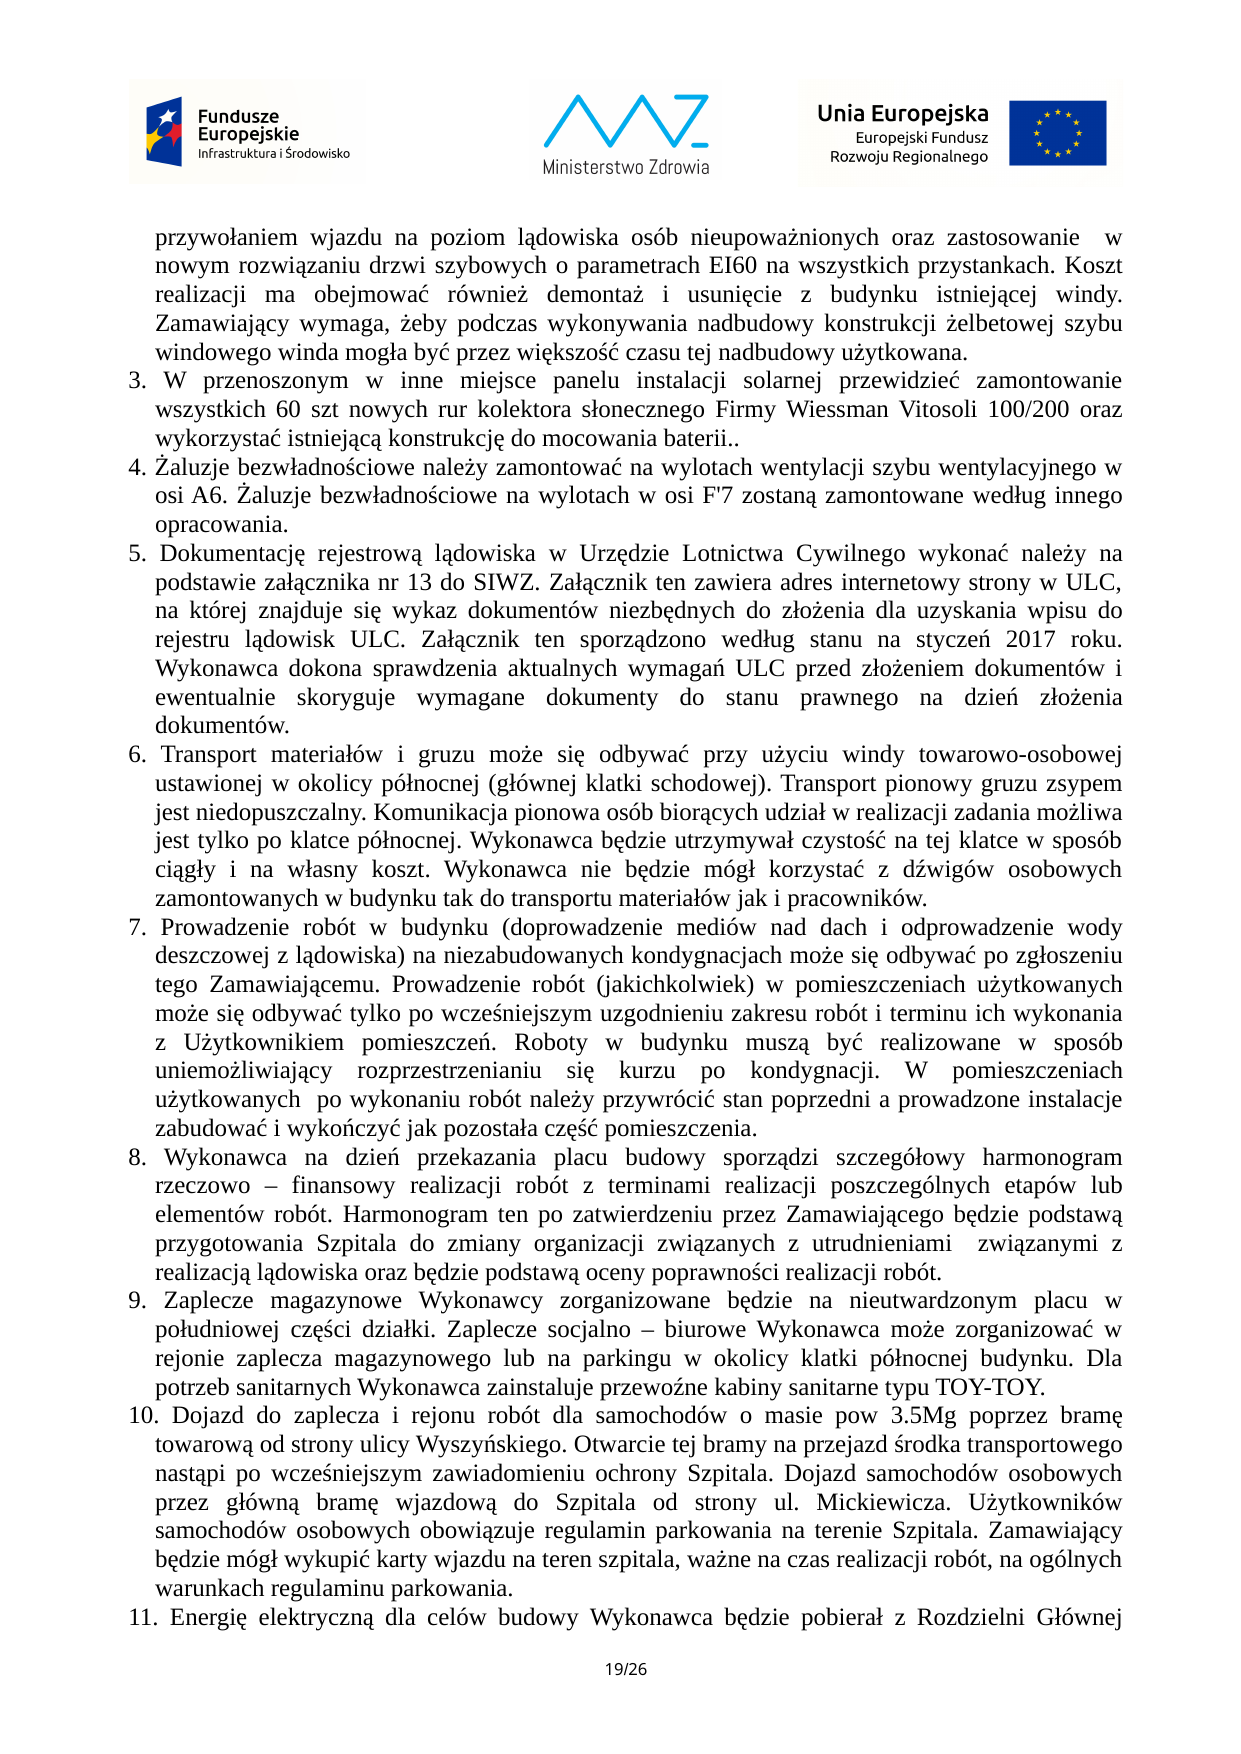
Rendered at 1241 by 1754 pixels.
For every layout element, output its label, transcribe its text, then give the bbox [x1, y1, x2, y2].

text przywołaniem wjazdu na poziom lądowiska osób nieupoważnionych oraz zastosowanie w nowym rozwiązaniu drzwi szybowych o parametrach EI60 na wszystkich przystankach. Koszt realizacji ma obejmować również demontaż i usunięcie z budynku istniejącej windy. Zamawiający wymaga, żeby podczas wykonywania nadbudowy konstrukcji żelbetowej szybu windowego winda mogła być przez większość czasu tej nadbudowy użytkowana. [128, 222, 1123, 365]
text 8. Wykonawca na dzień przekazania placu budowy sporządzi szczegółowy harmonogram rzeczowo – finansowy realizacji robót z terminami realizacji poszczególnych etapów lub elementów robót. Harmonogram ten po zatwierdzeniu przez Zamawiającego będzie podstawą przygotowania Szpitala do zmiany organizacji związanych z utrudnieniami związanymi z realizacją lądowiska oraz będzie podstawą oceny poprawności realizacji robót. [128, 1142, 1123, 1285]
picture [529, 79, 723, 180]
picture [129, 79, 367, 184]
text 10. Dojazd do zaplecza i rejonu robót dla samochodów o masie pow 3.5Mg poprzez bramę towarową od strony ulicy Wyszyńskiego. Otwarcie tej bramy na przejazd środka transportowego nastąpi po wcześniejszym zawiadomieniu ochrony Szpitala. Dojazd samochodów osobowych przez główną bramę wjazdową do Szpitala od strony ul. Mickiewicza. Użytkowników samochodów osobowych obowiązuje regulamin parkowania na terenie Szpitala. Zamawiający będzie mógł wykupić karty wjazdu na teren szpitala, ważne na czas realizacji robót, na ogólnych warunkach regulaminu parkowania. [128, 1400, 1123, 1602]
text 11. Energię elektryczną dla celów budowy Wykonawca będzie pobierał z Rozdzielni Głównej [128, 1602, 1123, 1630]
text 3. W przenoszonym w inne miejsce panelu instalacji solarnej przewidzieć zamontowanie wszystkich 60 szt nowych rur kolektora słonecznego Firmy Wiessman Vitosoli 100/200 oraz wykorzystać istniejącą konstrukcję do mocowania baterii.. [128, 365, 1123, 452]
text 6. Transport materiałów i gruzu może się odbywać przy użyciu windy towarowo-osobowej ustawionej w okolicy północnej (głównej klatki schodowej). Transport pionowy gruzu zsypem jest niedopuszczalny. Komunikacja pionowa osób biorących udział w realizacji zadania możliwa jest tylko po klatce północnej. Wykonawca będzie utrzymywał czystość na tej klatce w sposób ciągły i na własny koszt. Wykonawca nie będzie mógł korzystać z dźwigów osobowych zamontowanych w budynku tak do transportu materiałów jak i pracowników. [128, 739, 1123, 912]
text 4. Żaluzje bezwładnościowe należy zamontować na wylotach wentylacji szybu wentylacyjnego w osi A6. Żaluzje bezwładnościowe na wylotach w osi F'7 zostaną zamontowane według innego opracowania. [128, 452, 1123, 538]
text 9. Zaplecze magazynowe Wykonawcy zorganizowane będzie na nieutwardzonym placu w południowej części działki. Zaplecze socjalno – biurowe Wykonawca może zorganizować w rejonie zaplecza magazynowego lub na parkingu w okolicy klatki północnej budynku. Dla potrzeb sanitarnych Wykonawca zainstaluje przewoźne kabiny sanitarne typu TOY-TOY. [128, 1285, 1123, 1400]
text 5. Dokumentację rejestrową lądowiska w Urzędzie Lotnictwa Cywilnego wykonać należy na podstawie załącznika nr 13 do SIWZ. Załącznik ten zawiera adres internetowy strony w ULC, na której znajduje się wykaz dokumentów niezbędnych do złożenia dla uzyskania wpisu do rejestru lądowisk ULC. Załącznik ten sporządzono według stanu na styczeń 2017 roku. Wykonawca dokona sprawdzenia aktualnych wymagań ULC przed złożeniem dokumentów i ewentualnie skoryguje wymagane dokumenty do stanu prawnego na dzień złożenia dokumentów. [128, 538, 1123, 739]
text 7. Prowadzenie robót w budynku (doprowadzenie mediów nad dach i odprowadzenie wody deszczowej z lądowiska) na niezabudowanych kondygnacjach może się odbywać po zgłoszeniu tego Zamawiającemu. Prowadzenie robót (jakichkolwiek) w pomieszczeniach użytkowanych może się odbywać tylko po wcześniejszym uzgodnieniu zakresu robót i terminu ich wykonania z Użytkownikiem pomieszczeń. Roboty w budynku muszą być realizowane w sposób uniemożliwiający rozprzestrzenianiu się kurzu po kondygnacji. W pomieszczeniach użytkowanych po wykonaniu robót należy przywrócić stan poprzedni a prowadzone instalacje zabudować i wykończyć jak pozostała część pomieszczenia. [128, 912, 1123, 1142]
picture [797, 79, 1124, 187]
